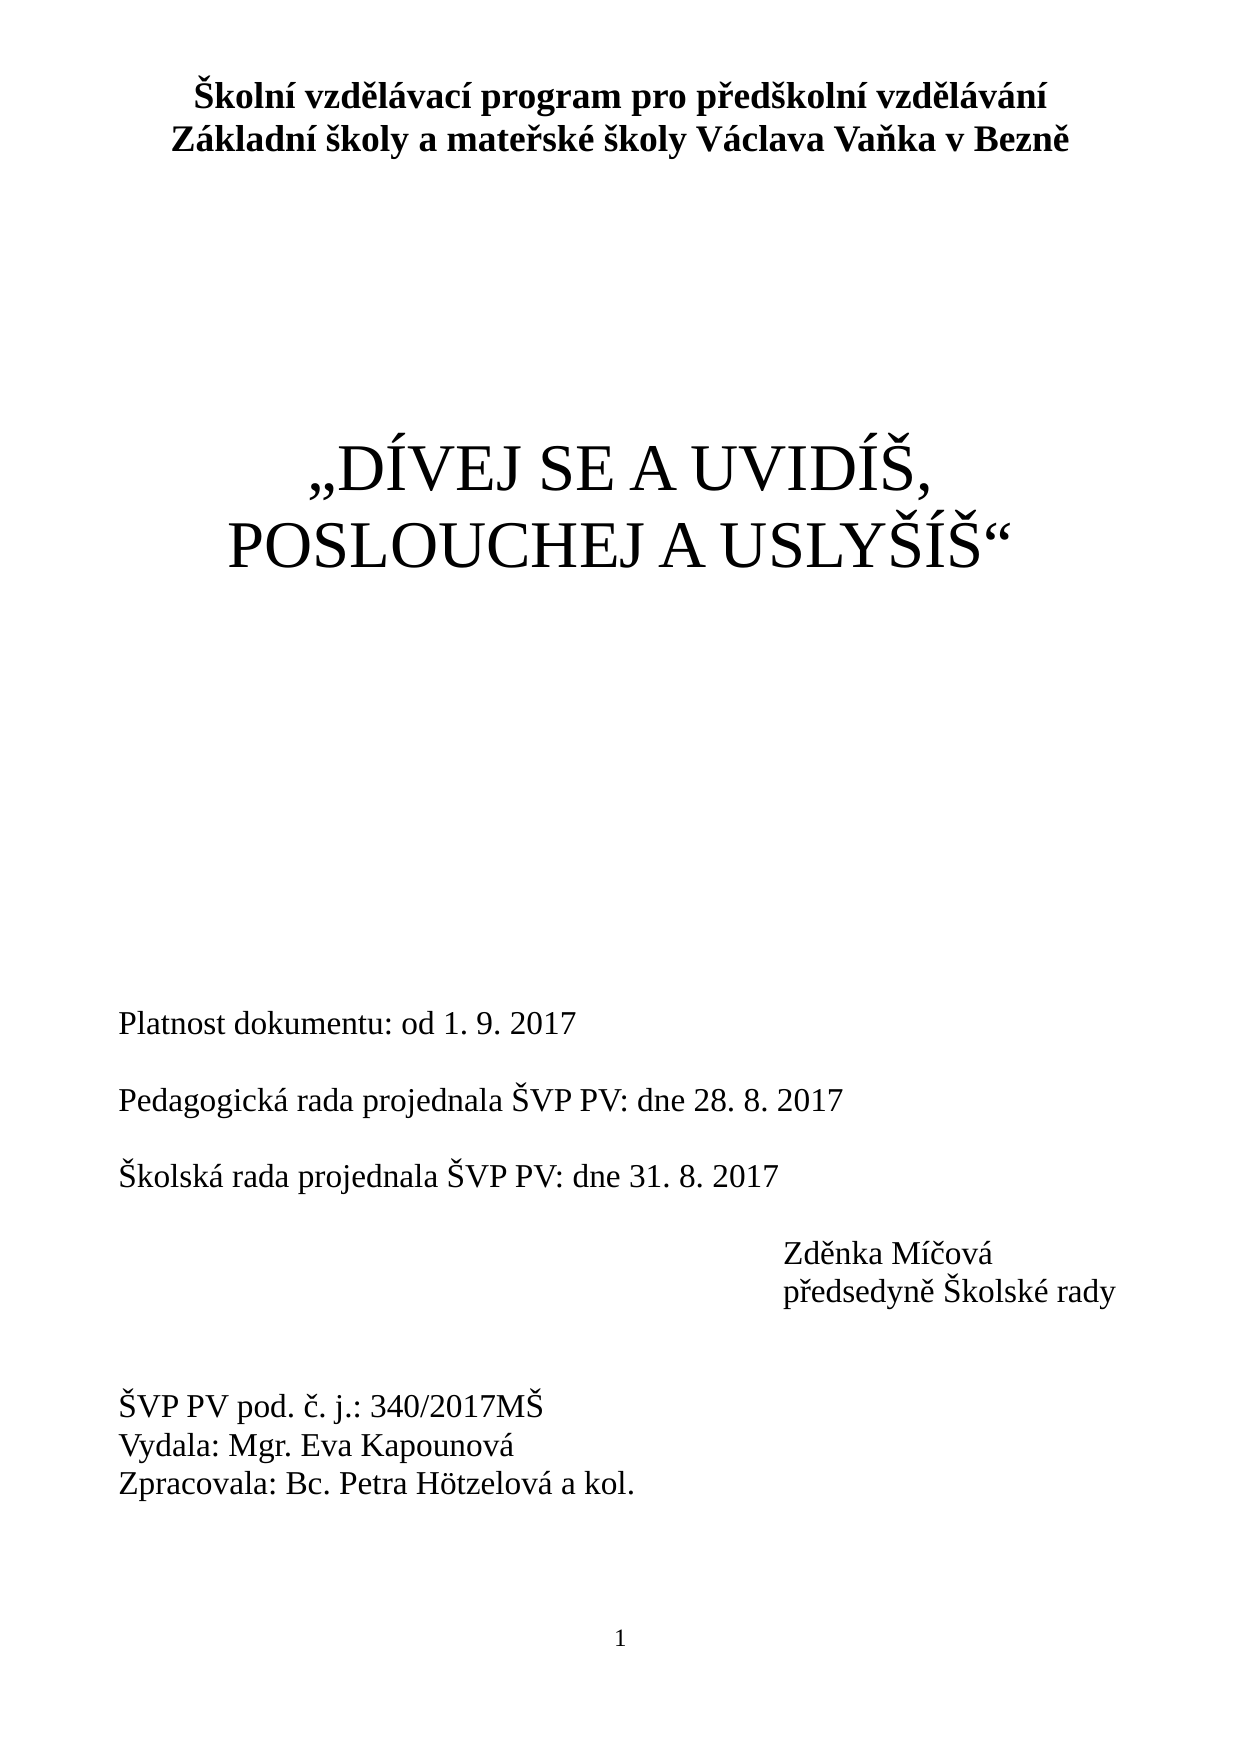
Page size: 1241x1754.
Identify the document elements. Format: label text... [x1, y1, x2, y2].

text „DÍVEJ SE A UVIDÍŠ, POSLOUCHEJ A USLYŠÍŠ“ [118, 428, 1122, 582]
text ŠVP PV pod. č. j.: 340/2017MŠ [118, 1387, 1122, 1425]
text Zpracovala: Bc. Petra Hötzelová a kol. [118, 1463, 1122, 1502]
text Pedagogická rada projednala ŠVP PV: dne 28. 8. 2017 [118, 1080, 1122, 1118]
text Platnost dokumentu: od 1. 9. 2017 [118, 1003, 1122, 1042]
text Školská rada projednala ŠVP PV: dne 31. 8. 2017 [118, 1157, 1122, 1195]
text Školní vzdělávací program pro předškolní vzdělávání [118, 74, 1122, 117]
text Zděnka Míčová [118, 1233, 1122, 1272]
text předsedyně Školské rady [118, 1272, 1122, 1310]
text Vydala: Mgr. Eva Kapounová [118, 1425, 1122, 1463]
text Základní školy a mateřské školy Václava Vaňka v Bezně [118, 117, 1122, 160]
